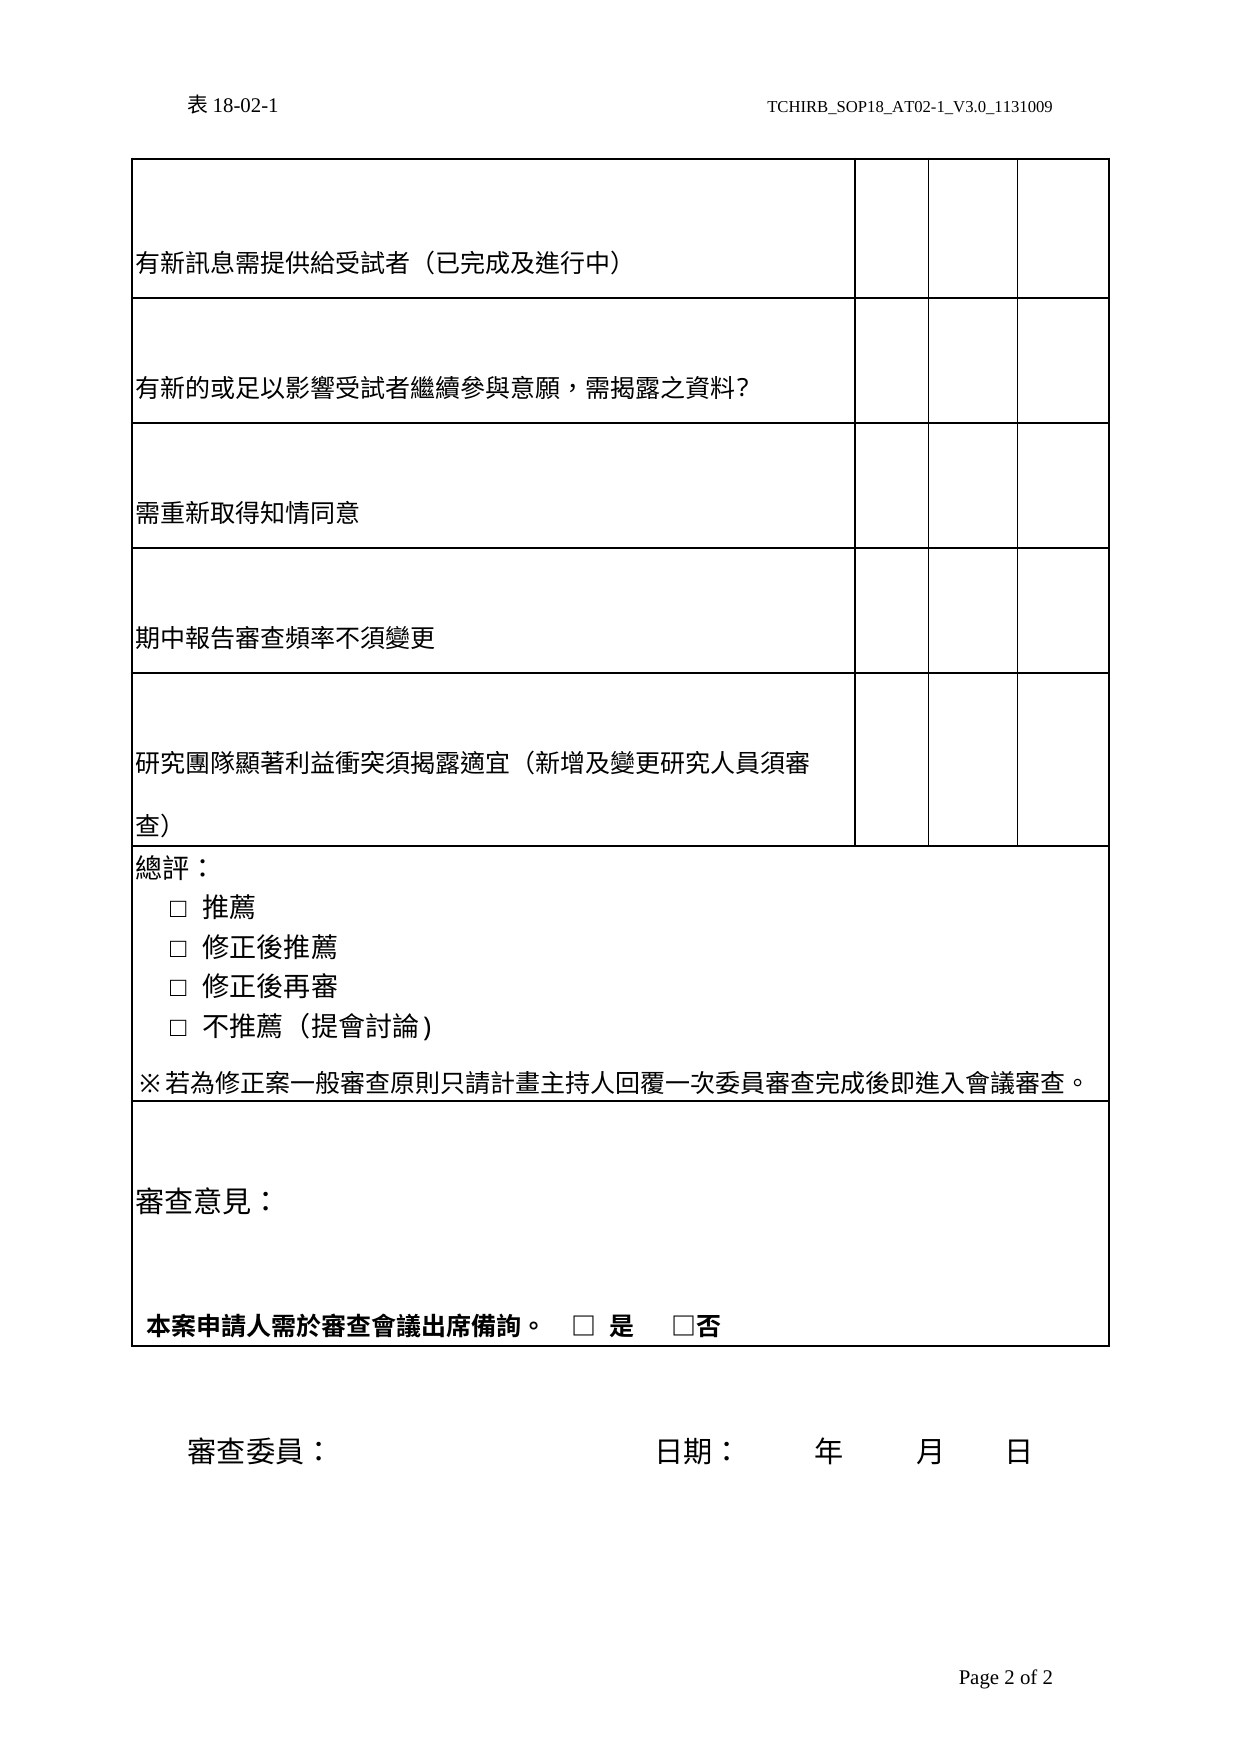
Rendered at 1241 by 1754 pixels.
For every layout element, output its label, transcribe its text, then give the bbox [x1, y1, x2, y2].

table_cell [1018, 674, 1108, 845]
table_cell [929, 299, 1017, 422]
table_cell [856, 299, 928, 422]
table_cell 有新的或足以影響受試者繼續參與意願，需揭露之資料? [133, 299, 854, 422]
table_cell [1018, 549, 1108, 672]
table_cell [856, 424, 928, 547]
table_cell [1018, 424, 1108, 547]
table_cell [929, 549, 1017, 672]
table_cell [1018, 299, 1108, 422]
table_cell [929, 424, 1017, 547]
table_cell 期中報告審查頻率不須變更 [133, 549, 854, 672]
table_cell [929, 160, 1017, 297]
table_cell 本案申請人需於審查會議出席備詢。 □ 是 □否 [133, 1283, 1108, 1345]
table_cell [856, 674, 928, 845]
table_cell 研究團隊顯著利益衝突須揭露適宜（新增及變更研究人員須審查） [133, 674, 854, 845]
table_cell 審查意見： [133, 1102, 1108, 1283]
table_cell 有新訊息需提供給受試者（已完成及進行中） [133, 160, 854, 297]
table_cell [929, 674, 1017, 845]
table_cell 總評： □ 推薦 □ 修正後推薦 □ 修正後再審 □ 不推薦（提會討論) ※若為修正案一般審查原則只請計畫主持人回覆一次委員審查完成後即進入會議審查。 [133, 847, 1108, 1100]
table_cell [1018, 160, 1108, 297]
table_cell 需重新取得知情同意 [133, 424, 854, 547]
text 審查委員： 日期： 年 月 日 [187, 1408, 1053, 1470]
table_cell [856, 160, 928, 297]
table_cell [856, 549, 928, 672]
